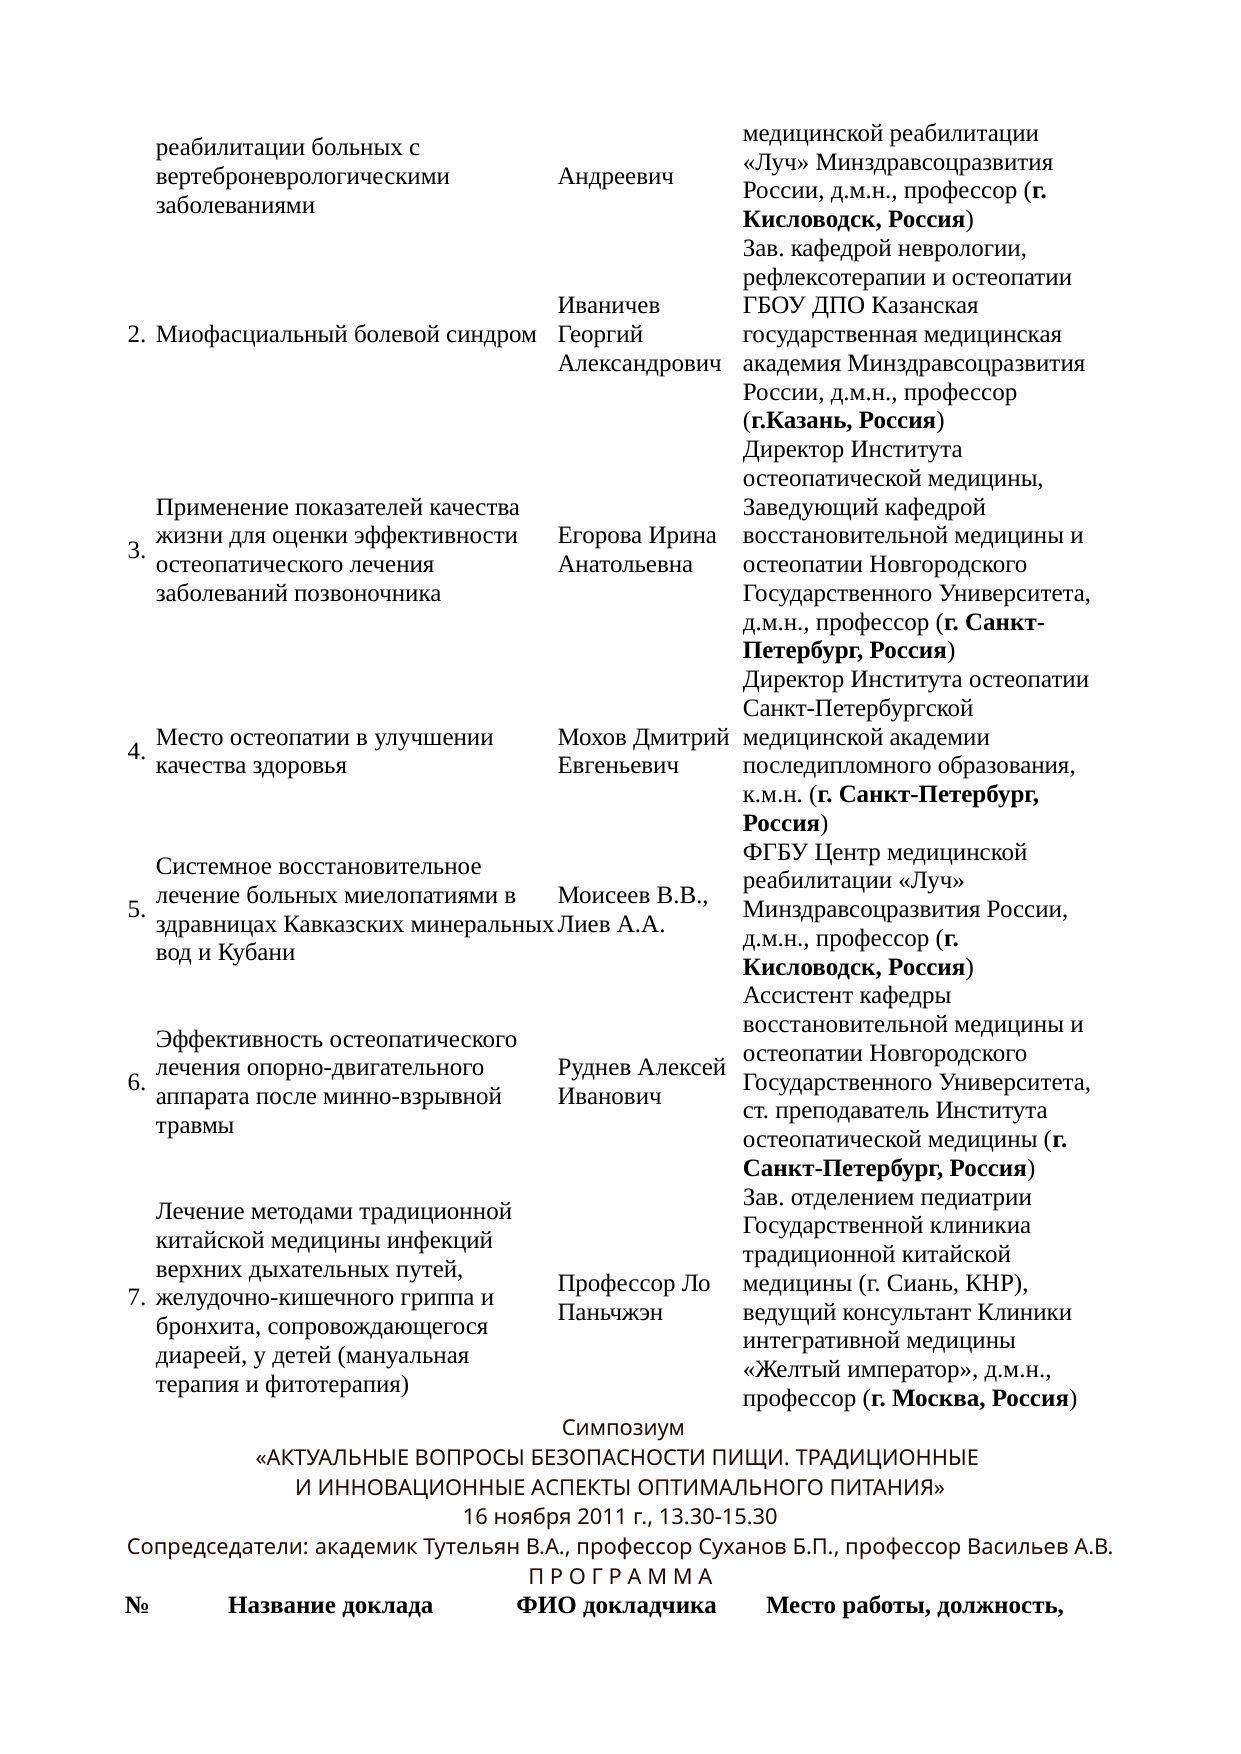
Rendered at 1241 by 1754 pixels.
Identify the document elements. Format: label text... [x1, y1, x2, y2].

table_cell Иваничев Георгий Александрович [557, 233, 743, 434]
table_cell Зав. отделением педиатрии Государственной клиникиа традиционной китайской медицины (г. Сиань, КНР), ведущий консультант Клиники интегративной медицины «Желтый император», д.м.н., профессор (г. Москва, Россия) [743, 1182, 1102, 1412]
table_cell ФГБУ Центр медицинской реабилитации «Луч» Минздравсоцразвития России, д.м.н., профессор (г. Кисловодск, Россия) [743, 837, 1102, 981]
table_cell Лечение методами традиционной китайской медицины инфекций верхних дыхательных путей, желудочно-кишечного гриппа и бронхита, сопровождающегося диареей, у детей (мануальная терапия и фитотерапия) [156, 1182, 557, 1412]
table_cell [118, 118, 156, 233]
table_cell Эффективность остеопатического лечения опорно-двигательного аппарата после минно-взрывной травмы [156, 981, 557, 1182]
table_cell 2. [118, 233, 156, 434]
table_cell медицинской реабилитации «Луч» Минздравсоцразвития России, д.м.н., профессор (г. Кисловодск, Россия) [743, 118, 1102, 233]
table_cell 6. [118, 981, 156, 1182]
table_cell Системное восстановительное лечение больных миелопатиями в здравницах Кавказских минеральных вод и Кубани [156, 837, 557, 981]
table_cell Ассистент кафедры восстановительной медицины и остеопатии Новгородского Государственного Университета, ст. преподаватель Института остеопатической медицины (г. Санкт-Петербург, Россия) [743, 981, 1102, 1182]
table_cell Миофасциальный болевой синдром [156, 233, 557, 434]
table_cell Мохов Дмитрий Евгеньевич [557, 664, 743, 837]
table_cell Директор Института остеопатии Санкт-Петербургской медицинской академии последипломного образования, к.м.н. (г. Санкт-Петербург, Россия) [743, 664, 1102, 837]
text Сопредседатели: академик Тутельян В.А., профессор Суханов Б.П., профессор Васильев А.В. [118, 1531, 1122, 1561]
table_cell 3. [118, 434, 156, 664]
table_cell 5. [118, 837, 156, 981]
text «АКТУАЛЬНЫЕ ВОПРОСЫ БЕЗОПАСНОСТИ ПИЩИ. ТРАДИЦИОННЫЕ И ИННОВАЦИОННЫЕ АСПЕКТЫ ОПТИМАЛЬНОГО ПИТАНИЯ» [118, 1442, 1122, 1501]
table_cell Применение показателей качества жизни для оценки эффективности остеопатического лечения заболеваний позвоночника [156, 434, 557, 664]
table_header Название доклада [156, 1591, 505, 1619]
table_cell Директор Института остеопатической медицины, Заведующий кафедрой восстановительной медицины и остеопатии Новгородского Государственного Университета, д.м.н., профессор (г. Санкт-Петербург, Россия) [743, 434, 1102, 664]
table_header Место работы, должность, [728, 1591, 1102, 1619]
table_header № [118, 1591, 156, 1619]
table_cell Моисеев В.В., Лиев А.А. [557, 837, 743, 981]
text П Р О Г Р А М М А [118, 1561, 1122, 1591]
table_cell Профессор Ло Паньчжэн [557, 1182, 743, 1412]
table_cell 4. [118, 664, 156, 837]
table_cell Руднев Алексей Иванович [557, 981, 743, 1182]
table_cell Место остеопатии в улучшении качества здоровья [156, 664, 557, 837]
table_cell Зав. кафедрой неврологии, рефлексотерапии и остеопатии ГБОУ ДПО Казанская государственная медицинская академия Минздравсоцразвития России, д.м.н., профессор (г.Казань, Россия) [743, 233, 1102, 434]
table_cell реабилитации больных с вертеброневрологическими заболеваниями [156, 118, 557, 233]
text 16 ноября 2011 г., 13.30-15.30 [118, 1501, 1122, 1531]
table_cell 7. [118, 1182, 156, 1412]
table_cell Андреевич [557, 118, 743, 233]
table_cell Егорова Ирина Анатольевна [557, 434, 743, 664]
text Симпозиум [118, 1412, 1122, 1442]
table_header ФИО докладчика [505, 1591, 728, 1619]
